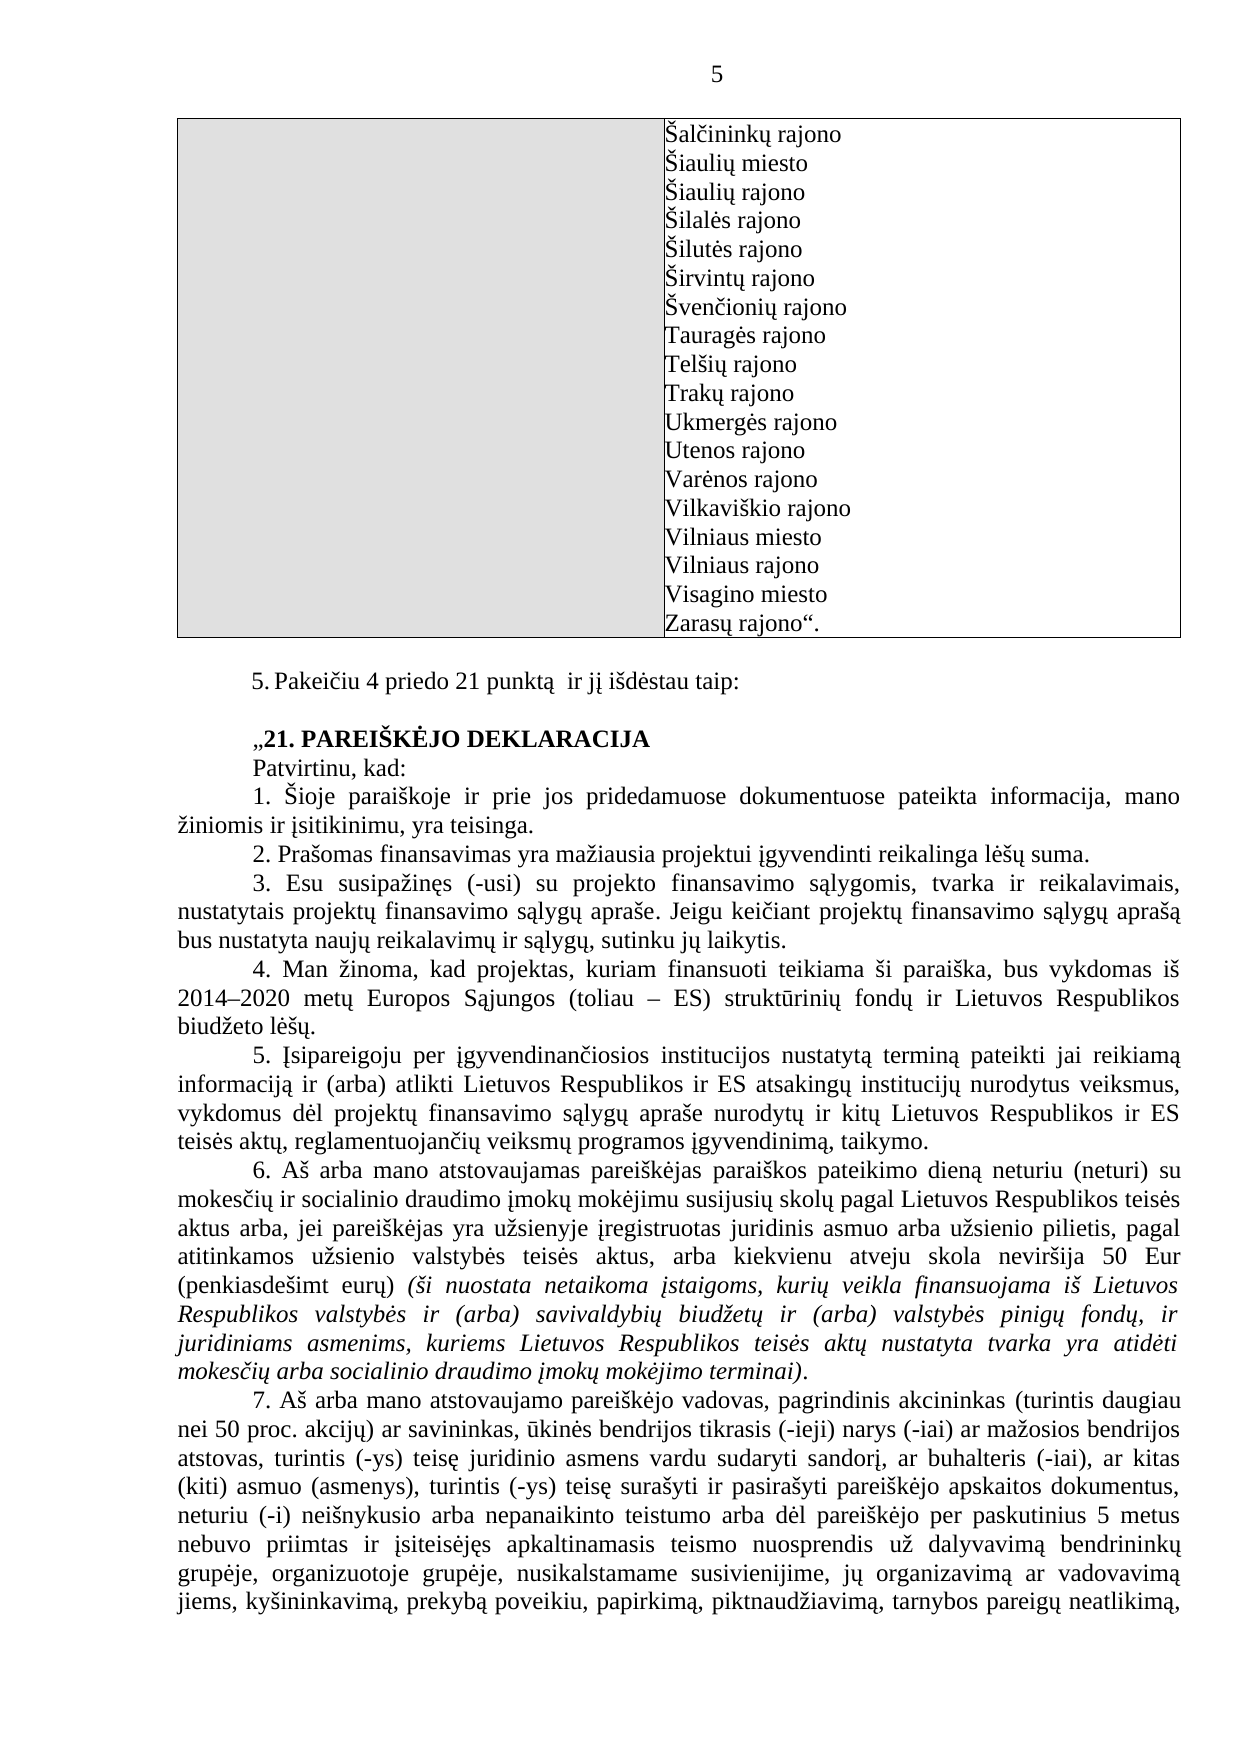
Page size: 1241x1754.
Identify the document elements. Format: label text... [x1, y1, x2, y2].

table_cell [178, 119, 664, 637]
text 1. Šioje paraiškoje ir prie jos pridedamuose dokumentuose pateikta informacija, mano žiniomis ir įsitikinimu, yra teisinga. [177, 781, 1181, 839]
text 5. Įsipareigoju per įgyvendinančiosios institucijos nustatytą terminą pateikti jai reikiamą informaciją ir (arba) atlikti Lietuvos Respublikos ir ES atsakingų institucijų nurodytus veiksmus, vykdomus dėl projektų finansavimo sąlygų apraše nurodytų ir kitų Lietuvos Respublikos ir ES teisės aktų, reglamentuojančių veiksmų programos įgyvendinimą, taikymo. [177, 1040, 1181, 1155]
text „21. PAREIŠKĖJO DEKLARACIJA [177, 724, 1181, 753]
text 4. Man žinoma, kad projektas, kuriam finansuoti teikiama ši paraiška, bus vykdomas iš 2014–2020 metų Europos Sąjungos (toliau – ES) struktūrinių fondų ir Lietuvos Respublikos biudžeto lėšų. [177, 954, 1181, 1040]
text 3. Esu susipažinęs (-usi) su projekto finansavimo sąlygomis, tvarka ir reikalavimais, nustatytais projektų finansavimo sąlygų apraše. Jeigu keičiant projektų finansavimo sąlygų aprašą bus nustatyta naujų reikalavimų ir sąlygų, sutinku jų laikytis. [177, 868, 1181, 954]
table_cell Šalčininkų rajono Šiaulių miesto Šiaulių rajono Šilalės rajono Šilutės rajono Širvintų rajono Švenčionių rajono Tauragės rajono Telšių rajono Trakų rajono Ukmergės rajono Utenos rajono Varėnos rajono Vilkaviškio rajono Vilniaus miesto Vilniaus rajono Visagino miesto Zarasų rajono“. [665, 119, 1180, 637]
text 2. Prašomas finansavimas yra mažiausia projektui įgyvendinti reikalinga lėšų suma. [177, 839, 1181, 868]
text 7. Aš arba mano atstovaujamo pareiškėjo vadovas, pagrindinis akcininkas (turintis daugiau nei 50 proc. akcijų) ar savininkas, ūkinės bendrijos tikrasis (-ieji) narys (-iai) ar mažosios bendrijos atstovas, turintis (-ys) teisę juridinio asmens vardu sudaryti sandorį, ar buhalteris (-iai), ar kitas (kiti) asmuo (asmenys), turintis (-ys) teisę surašyti ir pasirašyti pareiškėjo apskaitos dokumentus, neturiu (-i) neišnykusio arba nepanaikinto teistumo arba dėl pareiškėjo per paskutinius 5 metus nebuvo priimtas ir įsiteisėjęs apkaltinamasis teismo nuosprendis už dalyvavimą bendrininkų grupėje, organizuotoje grupėje, nusikalstamame susivienijime, jų organizavimą ar vadovavimą jiems, kyšininkavimą, prekybą poveikiu, papirkimą, piktnaudžiavimą, tarnybos pareigų neatlikimą, [177, 1385, 1181, 1615]
text 5. Pakeičiu 4 priedo 21 punktą ir jį išdėstau taip: [251, 666, 1181, 695]
text Patvirtinu, kad: [177, 753, 1181, 781]
text 6. Aš arba mano atstovaujamas pareiškėjas paraiškos pateikimo dieną neturiu (neturi) su mokesčių ir socialinio draudimo įmokų mokėjimu susijusių skolų pagal Lietuvos Respublikos teisės aktus arba, jei pareiškėjas yra užsienyje įregistruotas juridinis asmuo arba užsienio pilietis, pagal atitinkamos užsienio valstybės teisės aktus, arba kiekvienu atveju skola neviršija 50 Eur (penkiasdešimt eurų) (ši nuostata netaikoma įstaigoms, kurių veikla finansuojama iš Lietuvos Respublikos valstybės ir (arba) savivaldybių biudžetų ir (arba) valstybės pinigų fondų, ir juridiniams asmenims, kuriems Lietuvos Respublikos teisės aktų nustatyta tvarka yra atidėti mokesčių arba socialinio draudimo įmokų mokėjimo terminai). [177, 1155, 1181, 1385]
